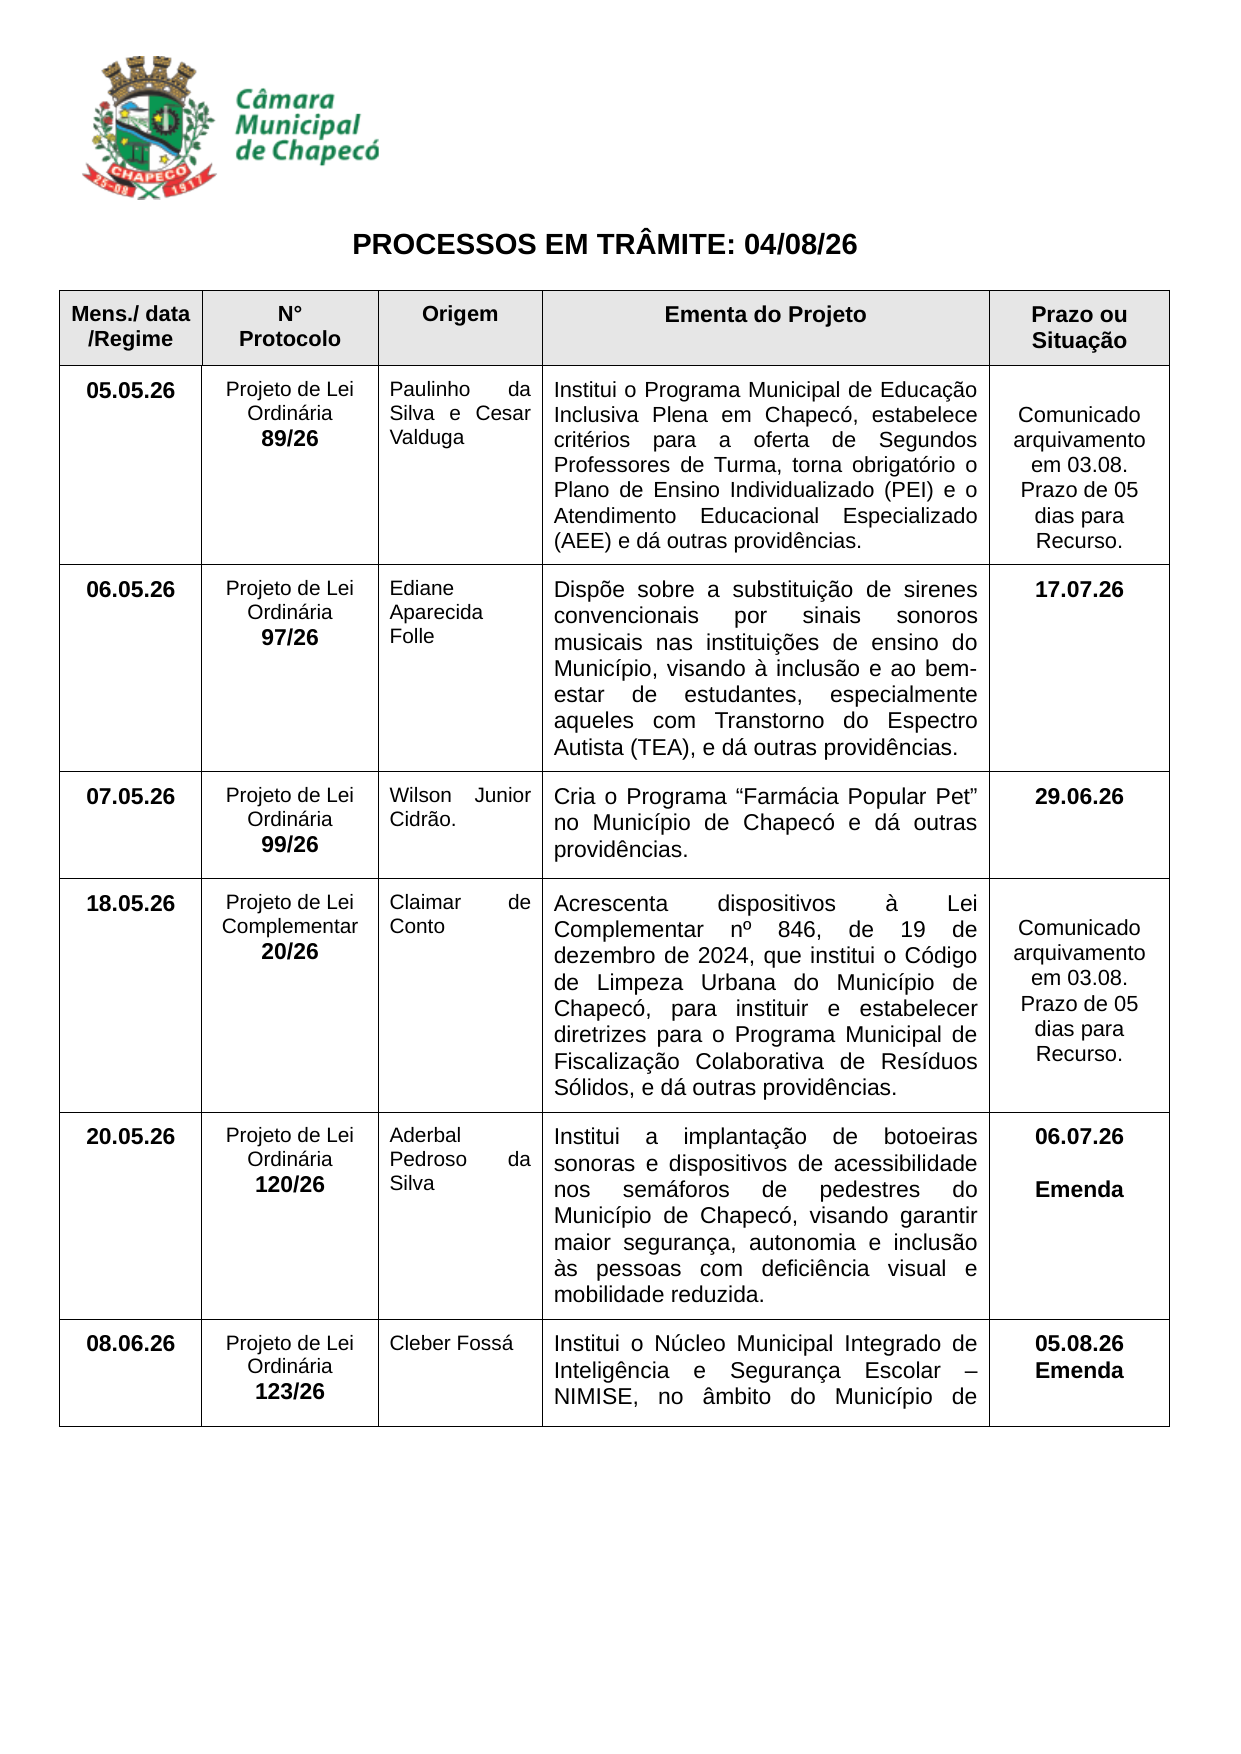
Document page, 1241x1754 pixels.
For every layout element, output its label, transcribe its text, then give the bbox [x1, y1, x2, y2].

table_cell Projeto de Lei Ordinária 99/26 [202, 772, 378, 878]
table_cell 18.05.26 [60, 879, 201, 1112]
table_cell 20.05.26 [60, 1113, 201, 1319]
picture [81, 56, 379, 200]
table_cell Projeto de Lei Complementar 20/26 [202, 879, 378, 1112]
table_cell Paulinho da Silva e Cesar Valduga [379, 366, 542, 564]
table_cell Dispõe sobre a substituição de sirenes convencionais por sinais sonoros musicais nas instituições de ensino do Município, visando à inclusão e ao bem-estar de estudantes, especialmente aqueles com Transtorno do Espectro Autista (TEA), e dá outras providências. [543, 565, 989, 771]
table_cell Comunicado arquivamento em 03.08. Prazo de 05 dias para Recurso. [990, 366, 1169, 564]
table_header Mens./ data /Regime [60, 291, 202, 365]
table_cell Cleber Fossá [379, 1320, 542, 1426]
table_cell Aderbal Pedroso da Silva [379, 1113, 542, 1319]
table_cell Projeto de Lei Ordinária 123/26 [202, 1320, 378, 1426]
table_cell 06.07.26 Emenda [990, 1113, 1169, 1319]
table_cell Projeto de Lei Ordinária 120/26 [202, 1113, 378, 1319]
table_header Origem [379, 291, 542, 365]
table_header N° Protocolo [203, 291, 378, 365]
table_cell 08.06.26 [60, 1320, 201, 1426]
table_cell Cria o Programa “Farmácia Popular Pet” no Município de Chapecó e dá outras providências. [543, 772, 989, 878]
table_header Prazo ou Situação [990, 291, 1169, 365]
subtitle PROCESSOS EM TRÂMITE: 04/08/26 [65, 227, 1145, 261]
table_cell 05.08.26 Emenda [990, 1320, 1169, 1426]
table_cell 07.05.26 [60, 772, 201, 878]
table_cell Institui o Núcleo Municipal Integrado de Inteligência e Segurança Escolar – NIMISE, no âmbito do Município de [543, 1320, 989, 1426]
table_cell Ediane Aparecida Folle [379, 565, 542, 771]
table_cell Claimar de Conto [379, 879, 542, 1112]
table_cell 05.05.26 [60, 366, 201, 564]
table_cell 06.05.26 [60, 565, 201, 771]
table_cell Projeto de Lei Ordinária 97/26 [202, 565, 378, 771]
table_header Ementa do Projeto [543, 291, 989, 365]
table_cell Institui o Programa Municipal de Educação Inclusiva Plena em Chapecó, estabelece critérios para a oferta de Segundos Professores de Turma, torna obrigatório o Plano de Ensino Individualizado (PEI) e o Atendimento Educacional Especializado (AEE) e dá outras providências. [543, 366, 989, 564]
table_cell Projeto de Lei Ordinária 89/26 [202, 366, 378, 564]
table_cell Comunicado arquivamento em 03.08. Prazo de 05 dias para Recurso. [990, 879, 1169, 1112]
table_cell 29.06.26 [990, 772, 1169, 878]
table_cell Wilson Junior Cidrão. [379, 772, 542, 878]
table_cell 17.07.26 [990, 565, 1169, 771]
table_cell Acrescenta dispositivos à Lei Complementar nº 846, de 19 de dezembro de 2024, que institui o Código de Limpeza Urbana do Município de Chapecó, para instituir e estabelecer diretrizes para o Programa Municipal de Fiscalização Colaborativa de Resíduos Sólidos, e dá outras providências. [543, 879, 989, 1112]
table_cell Institui a implantação de botoeiras sonoras e dispositivos de acessibilidade nos semáforos de pedestres do Município de Chapecó, visando garantir maior segurança, autonomia e inclusão às pessoas com deficiência visual e mobilidade reduzida. [543, 1113, 989, 1319]
